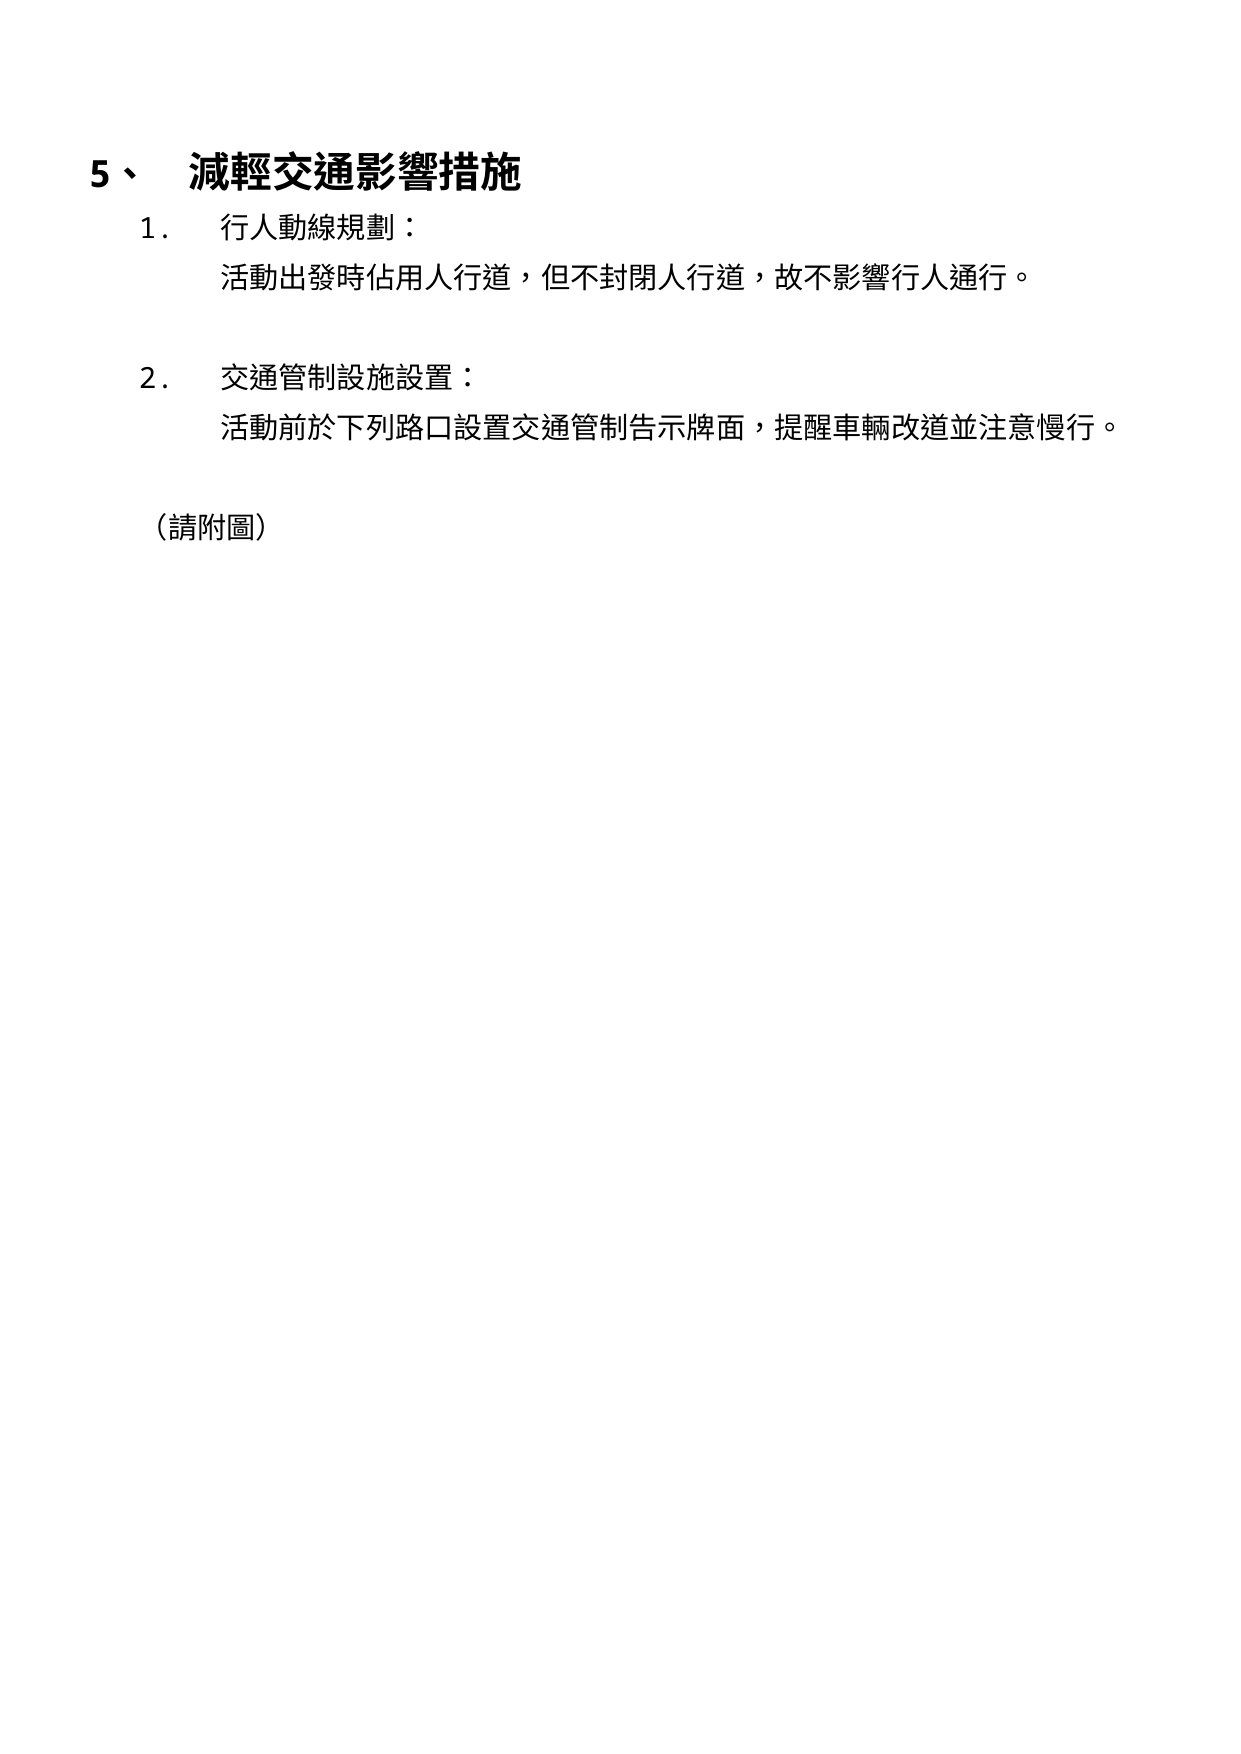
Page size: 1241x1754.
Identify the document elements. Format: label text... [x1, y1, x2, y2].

text （請附圖） [139, 499, 1137, 549]
list 行人動線規劃： 活動出發時佔用人行道，但不封閉人行道，故不影響行人通行。 [139, 199, 1137, 299]
list 交通管制設施設置： 活動前於下列路口設置交通管制告示牌面，提醒車輛改道並注意慢行。 [139, 349, 1137, 449]
list 減輕交通影響措施 [89, 139, 1137, 199]
